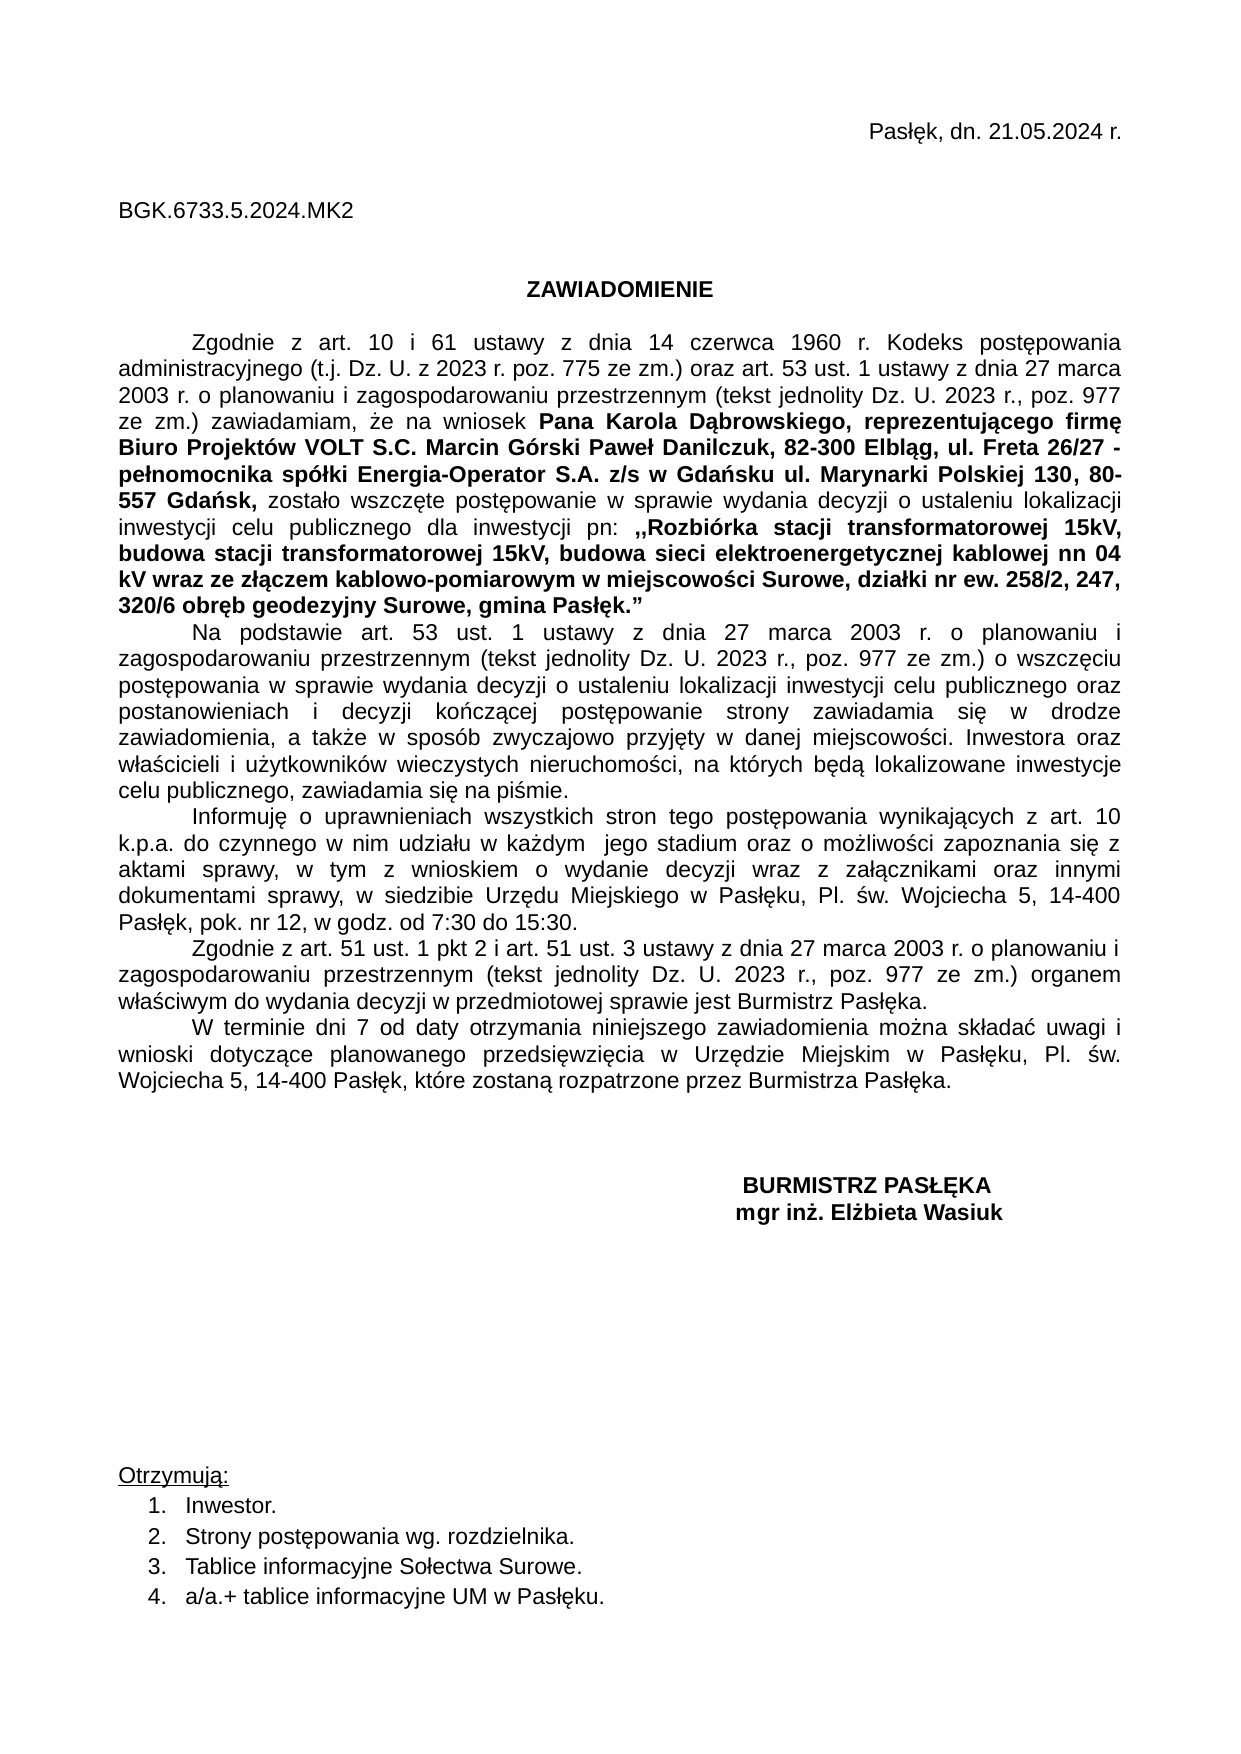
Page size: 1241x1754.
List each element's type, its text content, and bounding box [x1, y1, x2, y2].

text BGK.6733.5.2024.MK2 [118, 197, 1122, 223]
text W terminie dni 7 od daty otrzymania niniejszego zawiadomienia można składać uwagi i wnioski dotyczące planowanego przedsięwzięcia w Urzędzie Miejskim w Pasłęku, Pl. św. Wojciecha 5, 14-400 Pasłęk, które zostaną rozpatrzone przez Burmistrza Pasłęka. [118, 1014, 1122, 1093]
text BURMISTRZ PASŁĘKA [118, 1172, 1122, 1199]
list Strony postępowania wg. rozdzielnika. [148, 1523, 1122, 1549]
text Zgodnie z art. 51 ust. 1 pkt 2 i art. 51 ust. 3 ustawy z dnia 27 marca 2003 r. o planowaniu i zagospodarowaniu przestrzennym (tekst jednolity Dz. U. 2023 r., poz. 977 ze zm.) organem właściwym do wydania decyzji w przedmiotowej sprawie jest Burmistrz Pasłęka. [118, 935, 1122, 1014]
text Pasłęk, dn. 21.05.2024 r. [118, 118, 1122, 144]
list Tablice informacyjne Sołectwa Surowe. [148, 1553, 1122, 1579]
text Na podstawie art. 53 ust. 1 ustawy z dnia 27 marca 2003 r. o planowaniu i zagospodarowaniu przestrzennym (tekst jednolity Dz. U. 2023 r., poz. 977 ze zm.) o wszczęciu postępowania w sprawie wydania decyzji o ustaleniu lokalizacji inwestycji celu publicznego oraz postanowieniach i decyzji kończącej postępowanie strony zawiadamia się w drodze zawiadomienia, a także w sposób zwyczajowo przyjęty w danej miejscowości. Inwestora oraz właścicieli i użytkowników wieczystych nieruchomości, na których będą lokalizowane inwestycje celu publicznego, zawiadamia się na piśmie. [118, 619, 1122, 803]
text Zgodnie z art. 10 i 61 ustawy z dnia 14 czerwca 1960 r. Kodeks postępowania administracyjnego (t.j. Dz. U. z 2023 r. poz. 775 ze zm.) oraz art. 53 ust. 1 ustawy z dnia 27 marca 2003 r. o planowaniu i zagospodarowaniu przestrzennym (tekst jednolity Dz. U. 2023 r., poz. 977 ze zm.) zawiadamiam, że na wniosek Pana Karola Dąbrowskiego, reprezentującego firmę Biuro Projektów VOLT S.C. Marcin Górski Paweł Danilczuk, 82-300 Elbląg, ul. Freta 26/27 - pełnomocnika spółki Energia-Operator S.A. z/s w Gdańsku ul. Marynarki Polskiej 130, 80-557 Gdańsk, zostało wszczęte postępowanie w sprawie wydania decyzji o ustaleniu lokalizacji inwestycji celu publicznego dla inwestycji pn: ,,Rozbiórka stacji transformatorowej 15kV, budowa stacji transformatorowej 15kV, budowa sieci elektroenergetycznej kablowej nn 04 kV wraz ze złączem kablowo-pomiarowym w miejscowości Surowe, działki nr ew. 258/2, 247, 320/6 obręb geodezyjny Surowe, gmina Pasłęk.” [118, 329, 1122, 619]
text mgr inż. Elżbieta Wasiuk [118, 1199, 1122, 1225]
text Otrzymują: [118, 1462, 1122, 1488]
list Inwestor. [148, 1492, 1122, 1519]
list a/a.+ tablice informacyjne UM w Pasłęku. [148, 1583, 1122, 1609]
text ZAWIADOMIENIE [118, 276, 1122, 303]
text Informuję o uprawnieniach wszystkich stron tego postępowania wynikających z art. 10 k.p.a. do czynnego w nim udziału w każdym jego stadium oraz o możliwości zapoznania się z aktami sprawy, w tym z wnioskiem o wydanie decyzji wraz z załącznikami oraz innymi dokumentami sprawy, w siedzibie Urzędu Miejskiego w Pasłęku, Pl. św. Wojciecha 5, 14-400 Pasłęk, pok. nr 12, w godz. od 7:30 do 15:30. [118, 803, 1122, 935]
